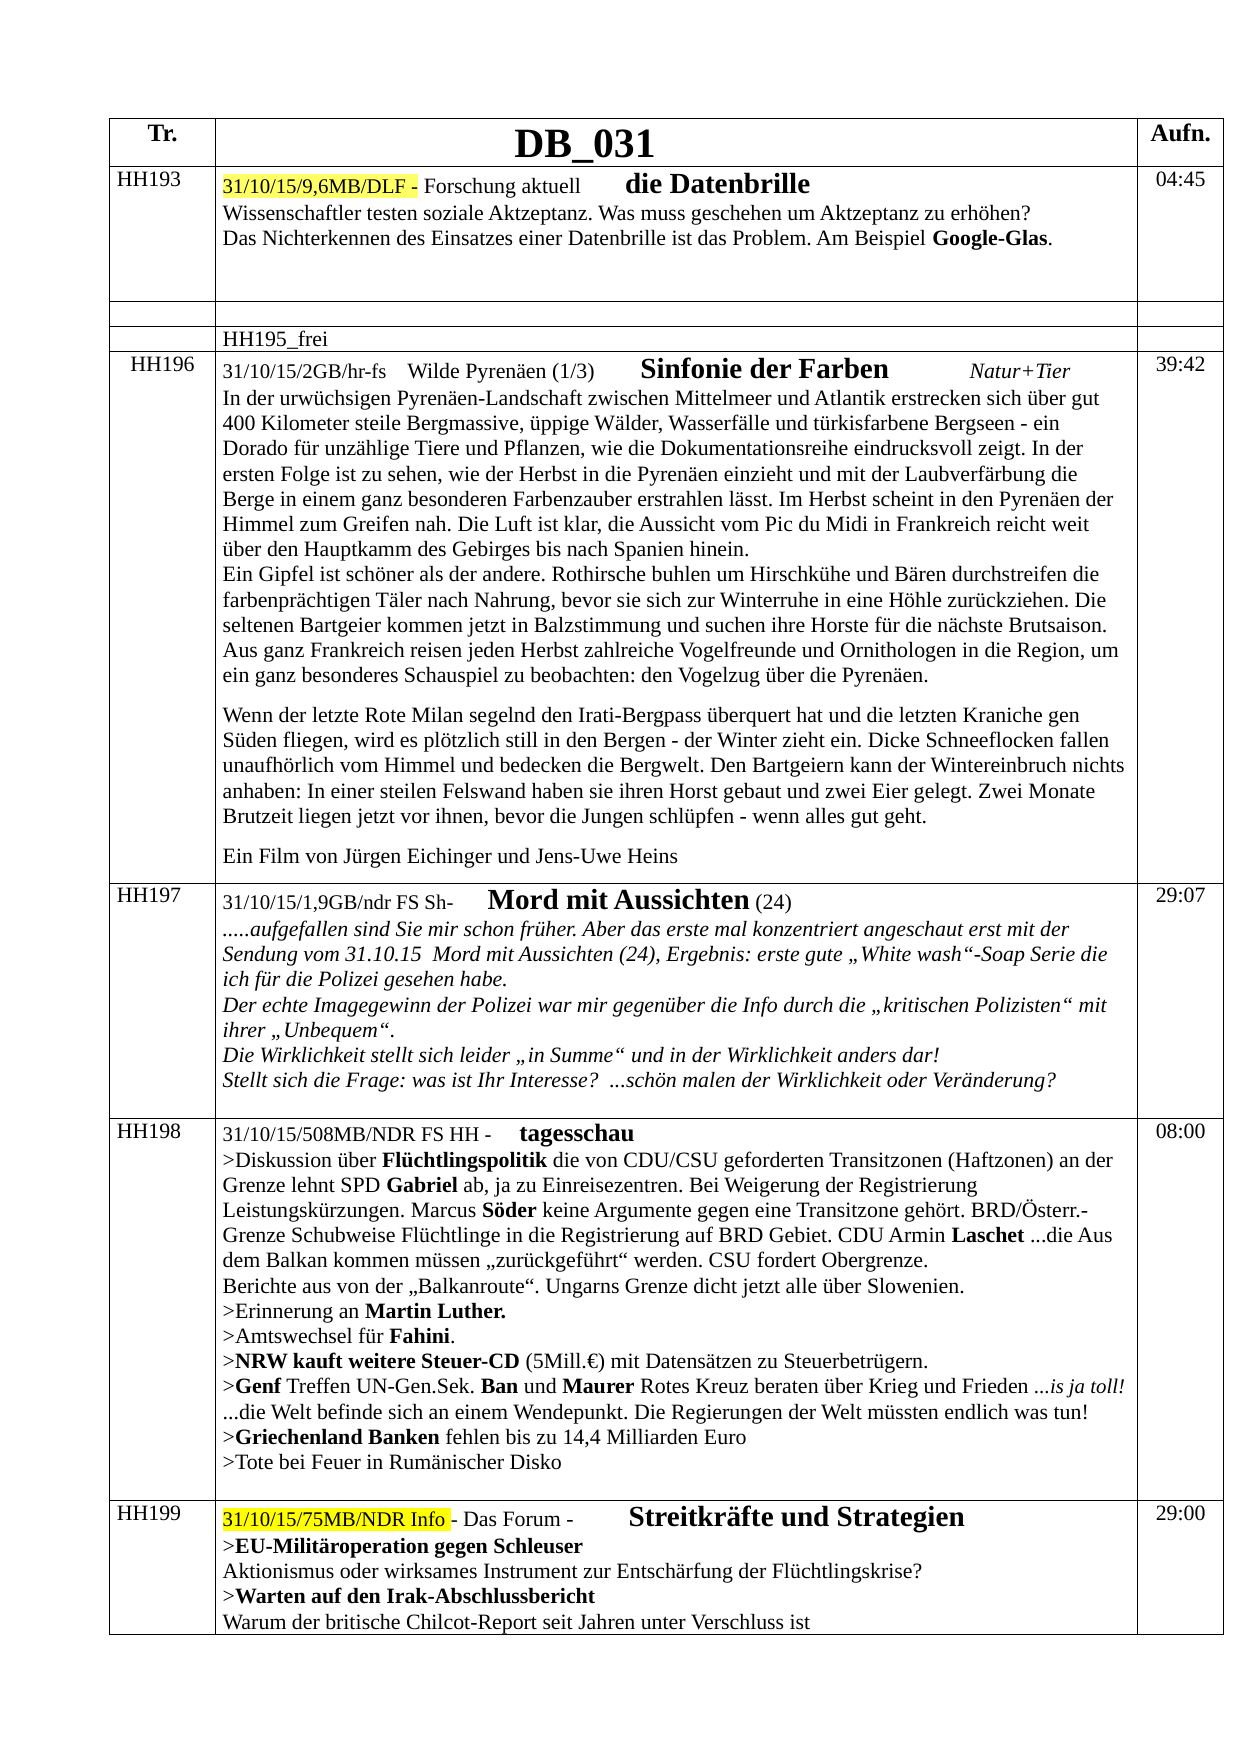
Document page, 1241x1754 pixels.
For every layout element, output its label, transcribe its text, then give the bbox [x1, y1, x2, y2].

table_cell HH193 [110, 167, 215, 301]
table_cell 31/10/15/1,9GB/ndr FS Sh- Mord mit Aussichten (24) .....aufgefallen sind Sie mir schon früher. Aber das erste mal konzentriert angeschaut erst mit der Sendung vom 31.10.15 Mord mit Aussichten (24), Ergebnis: erste gute „White wash“-Soap Serie die ich für die Polizei gesehen habe. Der echte Imagegewinn der Polizei war mir gegenüber die Info durch die „kritischen Polizisten“ mit ihrer „Unbequem“. Die Wirklichkeit stellt sich leider „in Summe“ und in der Wirklichkeit anders dar! Stellt sich die Frage: was ist Ihr Interesse? ...schön malen der Wirklichkeit oder Veränderung? [216, 884, 1137, 1118]
table_cell 29:00 [1138, 1501, 1223, 1634]
table_cell HH196 [110, 352, 215, 882]
table_header Aufn. [1138, 119, 1223, 166]
table_header DB_031 [216, 119, 1137, 166]
table_cell HH195_frei [216, 327, 1137, 351]
table_cell HH198 [110, 1119, 215, 1499]
table_cell [216, 302, 1137, 326]
table_cell 04:45 [1138, 167, 1223, 301]
table_cell [1138, 302, 1223, 326]
table_cell 31/10/15/2GB/hr-fs Wilde Pyrenäen (1/3) Sinfonie der Farben Natur+Tier In der urwüchsigen Pyrenäen-Landschaft zwischen Mittelmeer und Atlantik erstrecken sich über gut 400 Kilometer steile Bergmassive, üppige Wälder, Wasserfälle und türkisfarbene Bergseen - ein Dorado für unzählige Tiere und Pflanzen, wie die Dokumentationsreihe eindrucksvoll zeigt. In der ersten Folge ist zu sehen, wie der Herbst in die Pyrenäen einzieht und mit der Laubverfärbung die Berge in einem ganz besonderen Farbenzauber erstrahlen lässt. Im Herbst scheint in den Pyrenäen der Himmel zum Greifen nah. Die Luft ist klar, die Aussicht vom Pic du Midi in Frankreich reicht weit über den Hauptkamm des Gebirges bis nach Spanien hinein. Ein Gipfel ist schöner als der andere. Rothirsche buhlen um Hirschkühe und Bären durchstreifen die farbenprächtigen Täler nach Nahrung, bevor sie sich zur Winterruhe in eine Höhle zurückziehen. Die seltenen Bartgeier kommen jetzt in Balzstimmung und suchen ihre Horste für die nächste Brutsaison. Aus ganz Frankreich reisen jeden Herbst zahlreiche Vogelfreunde und Ornithologen in die Region, um ein ganz besonderes Schauspiel zu beobachten: den Vogelzug über die Pyrenäen. Wenn der letzte Rote Milan segelnd den Irati-Bergpass überquert hat und die letzten Kraniche gen Süden fliegen, wird es plötzlich still in den Bergen - der Winter zieht ein. Dicke Schneeflocken fallen unaufhörlich vom Himmel und bedecken die Bergwelt. Den Bartgeiern kann der Wintereinbruch nichts anhaben: In einer steilen Felswand haben sie ihren Horst gebaut und zwei Eier gelegt. Zwei Monate Brutzeit liegen jetzt vor ihnen, bevor die Jungen schlüpfen - wenn alles gut geht. Ein Film von Jürgen Eichinger und Jens-Uwe Heins [216, 352, 1137, 882]
table_header Tr. [110, 119, 215, 166]
table_cell 31/10/15/9,6MB/DLF - Forschung aktuell die Datenbrille Wissenschaftler testen soziale Aktzeptanz. Was muss geschehen um Aktzeptanz zu erhöhen? Das Nichterkennen des Einsatzes einer Datenbrille ist das Problem. Am Beispiel Google-Glas. [216, 167, 1137, 301]
table_cell [1138, 327, 1223, 351]
table_cell [110, 302, 215, 326]
table_cell 31/10/15/75MB/NDR Info - Das Forum - Streitkräfte und Strategien >EU-Militäroperation gegen Schleuser Aktionismus oder wirksames Instrument zur Entschärfung der Flüchtlingskrise? >Warten auf den Irak-Abschlussbericht Warum der britische Chilcot-Report seit Jahren unter Verschluss ist [216, 1501, 1137, 1634]
table_cell HH199 [110, 1501, 215, 1634]
table_cell 29:07 [1138, 884, 1223, 1118]
table_cell HH197 [110, 884, 215, 1118]
table_cell 31/10/15/508MB/NDR FS HH - tagesschau >Diskussion über Flüchtlingspolitik die von CDU/CSU geforderten Transitzonen (Haftzonen) an der Grenze lehnt SPD Gabriel ab, ja zu Einreisezentren. Bei Weigerung der Registrierung Leistungskürzungen. Marcus Söder keine Argumente gegen eine Transitzone gehört. BRD/Österr.-Grenze Schubweise Flüchtlinge in die Registrierung auf BRD Gebiet. CDU Armin Laschet ...die Aus dem Balkan kommen müssen „zurückgeführt“ werden. CSU fordert Obergrenze. Berichte aus von der „Balkanroute“. Ungarns Grenze dicht jetzt alle über Slowenien. >Erinnerung an Martin Luther. >Amtswechsel für Fahini. >NRW kauft weitere Steuer-CD (5Mill.€) mit Datensätzen zu Steuerbetrügern. >Genf Treffen UN-Gen.Sek. Ban und Maurer Rotes Kreuz beraten über Krieg und Frieden ...is ja toll! ...die Welt befinde sich an einem Wendepunkt. Die Regierungen der Welt müssten endlich was tun! >Griechenland Banken fehlen bis zu 14,4 Milliarden Euro >Tote bei Feuer in Rumänischer Disko [216, 1119, 1137, 1499]
table_cell 39:42 [1138, 352, 1223, 882]
table_cell 08:00 [1138, 1119, 1223, 1499]
table_cell [110, 327, 215, 351]
